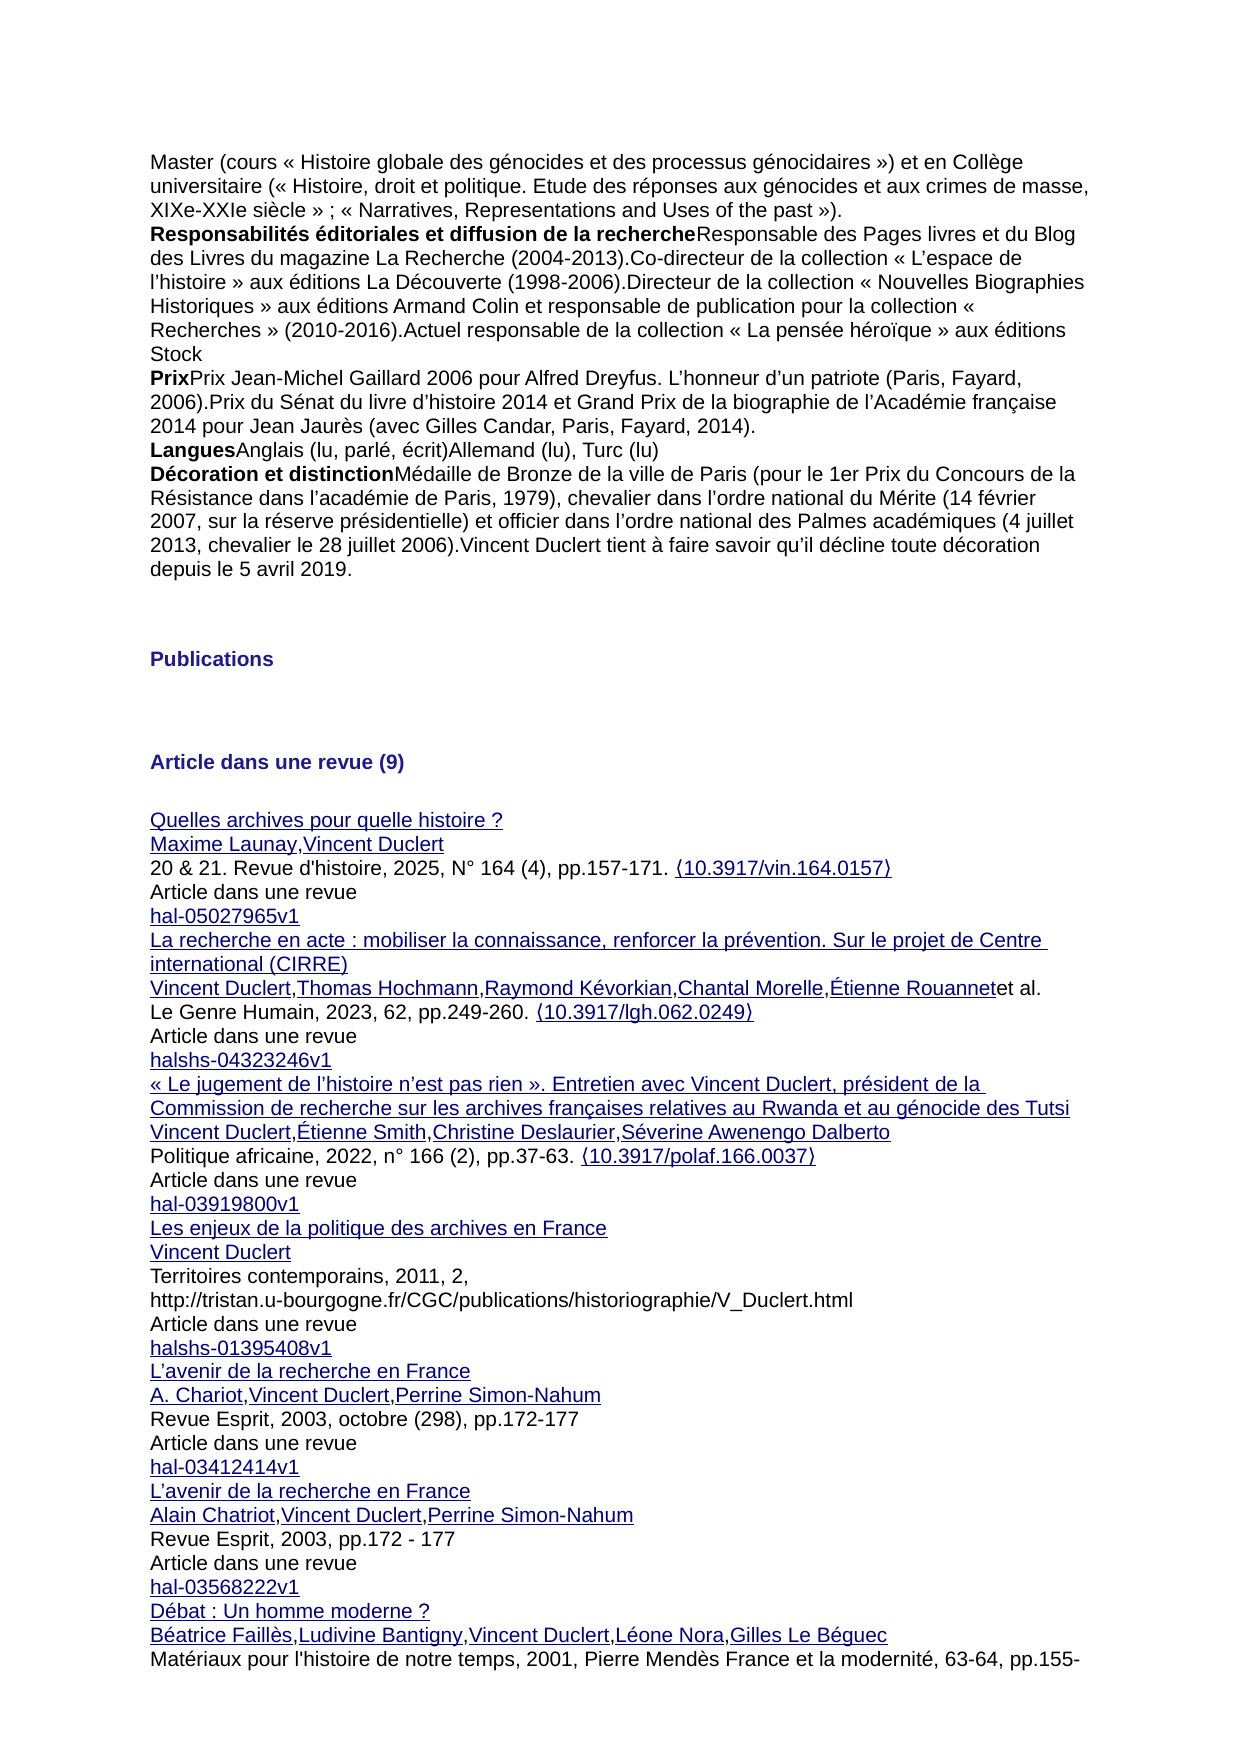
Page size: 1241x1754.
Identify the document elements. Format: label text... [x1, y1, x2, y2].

subtitle Publications [150, 647, 1090, 671]
table_cell Les enjeux de la politique des archives en France Vincent Duclert Territoires contemporains, 2011, 2, http://tristan.u-bourgogne.fr/CGC/publications/historiographie/V_Duclert.html Article dans une revue halshs-01395408v1 [150, 1216, 1090, 1359]
table_cell « Le jugement de l’histoire n’est pas rien ». Entretien avec Vincent Duclert, président de la Commission de recherche sur les archives françaises relatives au Rwanda et au génocide des Tutsi Vincent Duclert,Étienne Smith,Christine Deslaurier,Séverine Awenengo Dalberto Politique africaine, 2022, n° 166 (2), pp.37-63. ⟨10.3917/polaf.166.0037⟩ Article dans une revue hal-03919800v1 [150, 1072, 1090, 1216]
table_cell L’avenir de la recherche en France Alain Chatriot,Vincent Duclert,Perrine Simon-Nahum Revue Esprit, 2003, pp.172 - 177 Article dans une revue hal-03568222v1 [150, 1479, 1090, 1599]
text Responsabilités éditoriales et diffusion de la rechercheResponsable des Pages livres et du Blog des Livres du magazine La Recherche (2004-2013).Co-directeur de la collection « L’espace de l’histoire » aux éditions La Découverte (1998-2006).Directeur de la collection « Nouvelles Biographies Historiques » aux éditions Armand Colin et responsable de publication pour la collection « Recherches » (2010-2016).Actuel responsable de la collection « La pensée héroïque » aux éditions Stock [150, 222, 1090, 366]
text LanguesAnglais (lu, parlé, écrit)Allemand (lu), Turc (lu) [150, 437, 1090, 461]
table_header Quelles archives pour quelle histoire ? Maxime Launay,Vincent Duclert 20 & 21. Revue d'histoire, 2025, N° 164 (4), pp.157-171. ⟨10.3917/vin.164.0157⟩ Article dans une revue hal-05027965v1 [150, 808, 1090, 928]
text Master (cours « Histoire globale des génocides et des processus génocidaires ») et en Collège universitaire (« Histoire, droit et politique. Etude des réponses aux génocides et aux crimes de masse, XIXe-XXIe siècle » ; « Narratives, Representations and Uses of the past »). [150, 150, 1090, 222]
table_cell Débat : Un homme moderne ? Béatrice Faillès,Ludivine Bantigny,Vincent Duclert,Léone Nora,Gilles Le Béguec Matériaux pour l'histoire de notre temps, 2001, Pierre Mendès France et la modernité, 63-64, pp.155- [150, 1599, 1090, 1671]
table_cell L’avenir de la recherche en France A. Chariot,Vincent Duclert,Perrine Simon-Nahum Revue Esprit, 2003, octobre (298), pp.172-177 Article dans une revue hal-03412414v1 [150, 1359, 1090, 1479]
subtitle Article dans une revue (9) [150, 750, 1090, 774]
text Décoration et distinctionMédaille de Bronze de la ville de Paris (pour le 1er Prix du Concours de la Résistance dans l’académie de Paris, 1979), chevalier dans l’ordre national du Mérite (14 février 2007, sur la réserve présidentielle) et officier dans l’ordre national des Palmes académiques (4 juillet 2013, chevalier le 28 juillet 2006).Vincent Duclert tient à faire savoir qu’il décline toute décoration depuis le 5 avril 2019. [150, 461, 1090, 581]
text PrixPrix Jean-Michel Gaillard 2006 pour Alfred Dreyfus. L’honneur d’un patriote (Paris, Fayard, 2006).Prix du Sénat du livre d’histoire 2014 et Grand Prix de la biographie de l’Académie française 2014 pour Jean Jaurès (avec Gilles Candar, Paris, Fayard, 2014). [150, 366, 1090, 437]
table_cell La recherche en acte : mobiliser la connaissance, renforcer la prévention. Sur le projet de Centre international (CIRRE) Vincent Duclert,Thomas Hochmann,Raymond Kévorkian,Chantal Morelle,Étienne Rouannetet al. Le Genre Humain, 2023, 62, pp.249-260. ⟨10.3917/lgh.062.0249⟩ Article dans une revue halshs-04323246v1 [150, 928, 1090, 1072]
